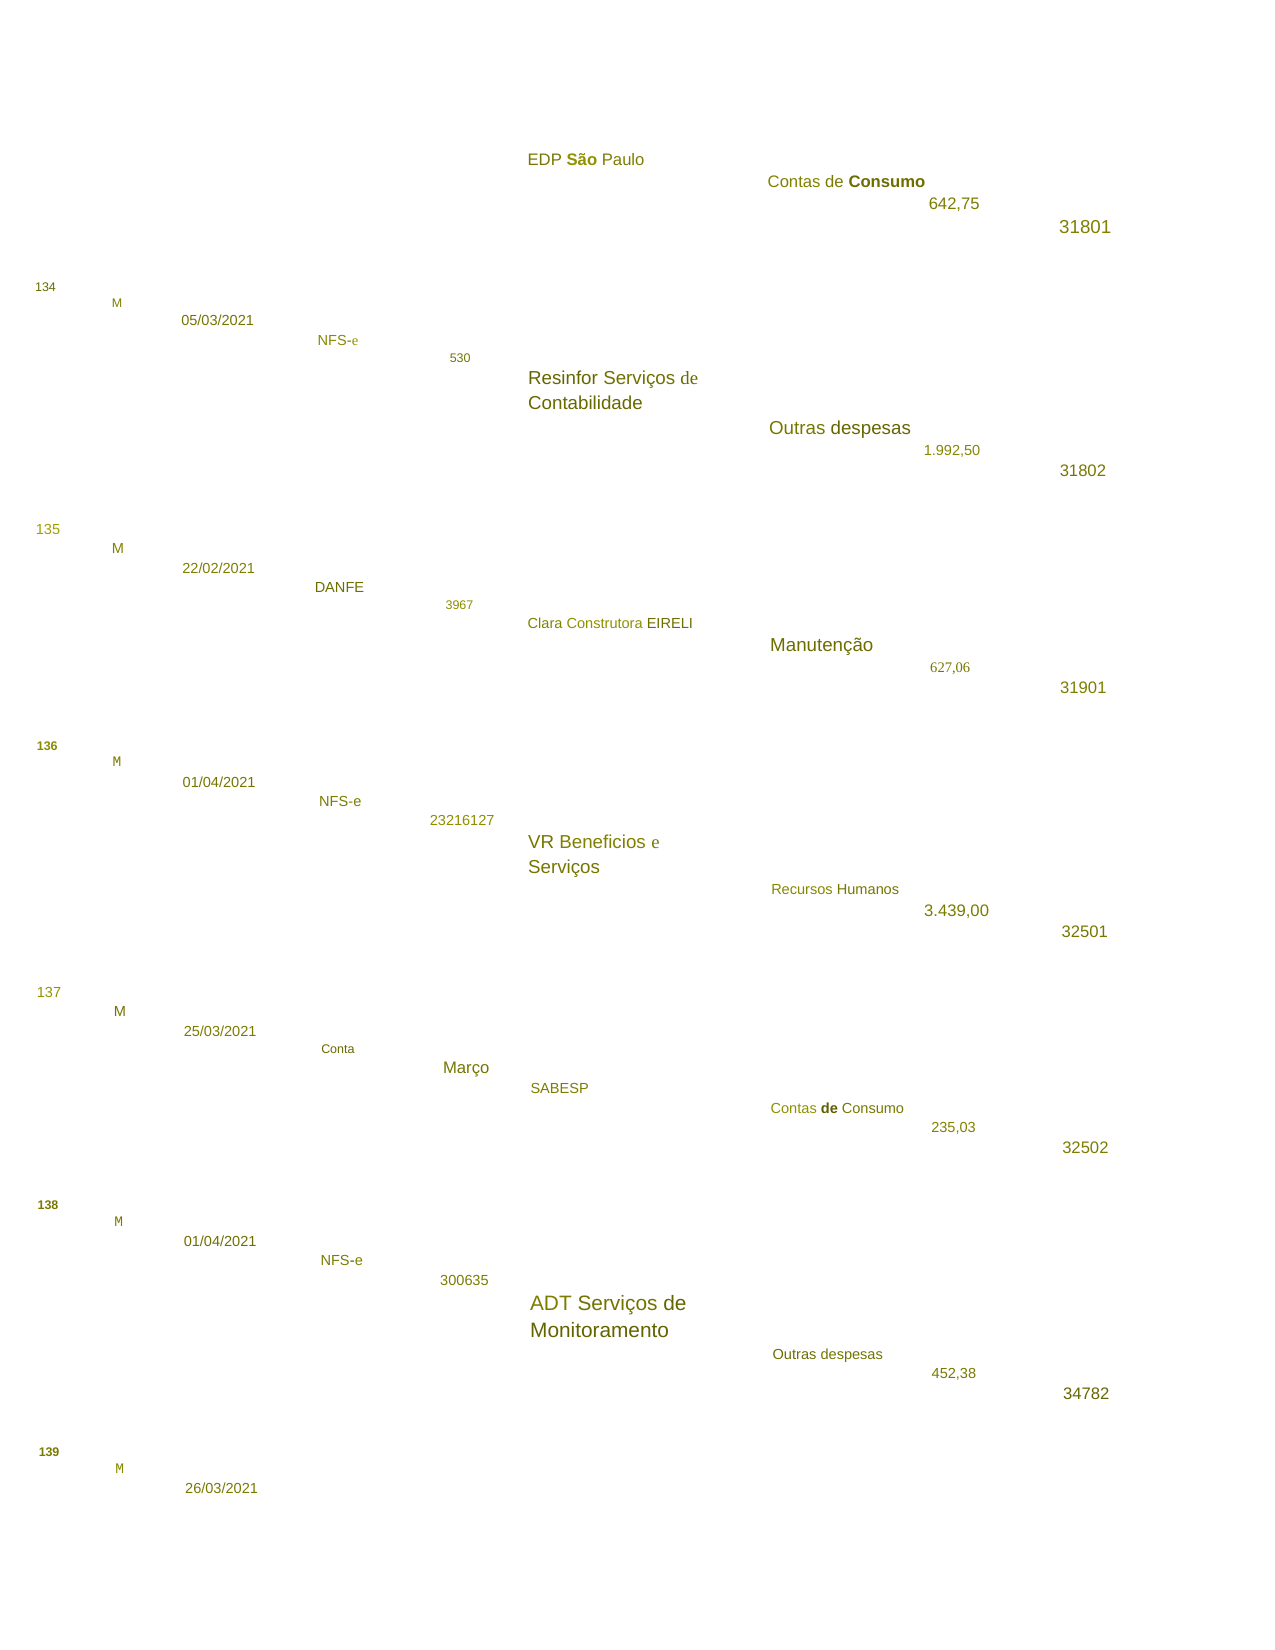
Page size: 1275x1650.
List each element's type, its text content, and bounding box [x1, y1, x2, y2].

text NFS-e [317, 331, 397, 348]
text M [112, 754, 162, 771]
text SABESP [530, 1080, 625, 1097]
text Recursos Humanos [771, 881, 936, 898]
text Março [443, 1058, 522, 1077]
text 01/04/2021 [182, 773, 291, 790]
text 23216127 [429, 812, 532, 829]
text 642,75 [928, 194, 1011, 213]
text 34782 [1063, 1384, 1149, 1403]
text ADT Serviços de Monitoramento [530, 1291, 782, 1342]
text 05/03/2021 [181, 312, 288, 329]
text 136 [37, 738, 96, 752]
text NFS-e [319, 793, 398, 809]
text Conta [321, 1042, 397, 1056]
text 1.992,50 [923, 442, 1017, 458]
text EDP São Paulo [527, 150, 666, 169]
text 138 [37, 1197, 97, 1212]
text 31802 [1059, 461, 1146, 480]
text 134 [35, 279, 94, 293]
text M [113, 1003, 162, 1020]
text 3.439,00 [924, 900, 1018, 919]
text 31801 [1059, 216, 1143, 237]
text 32502 [1062, 1138, 1149, 1157]
text 235,03 [931, 1118, 1013, 1135]
text 3967 [445, 598, 515, 612]
text DANFE [314, 579, 401, 595]
text 22/02/2021 [182, 559, 289, 576]
text NFS-e [320, 1252, 400, 1269]
text Clara Construtora EIRELI [527, 614, 732, 631]
text Resinfor Serviços de Contabilidade [528, 367, 794, 414]
text M [115, 1461, 164, 1477]
text Contas de Consumo [770, 1099, 942, 1116]
text M [112, 296, 159, 310]
text 530 [449, 351, 511, 365]
text Outras despesas [769, 417, 917, 438]
text 627,06 [930, 658, 1012, 675]
text 300635 [440, 1271, 525, 1288]
text 32501 [1061, 922, 1145, 941]
text Contas de Consumo [767, 172, 939, 191]
text M [112, 540, 162, 557]
text VR Beneficios e Serviços [528, 831, 732, 878]
text 31901 [1060, 678, 1145, 697]
text Manutenção [770, 634, 887, 655]
text M [114, 1214, 163, 1230]
text 452,38 [931, 1365, 1014, 1382]
text 139 [38, 1444, 97, 1459]
text 26/03/2021 [185, 1480, 292, 1497]
text 25/03/2021 [183, 1022, 291, 1039]
text Outras despesas [772, 1346, 920, 1362]
text 135 [36, 521, 96, 538]
text 137 [37, 984, 97, 1001]
text 01/04/2021 [183, 1233, 292, 1249]
